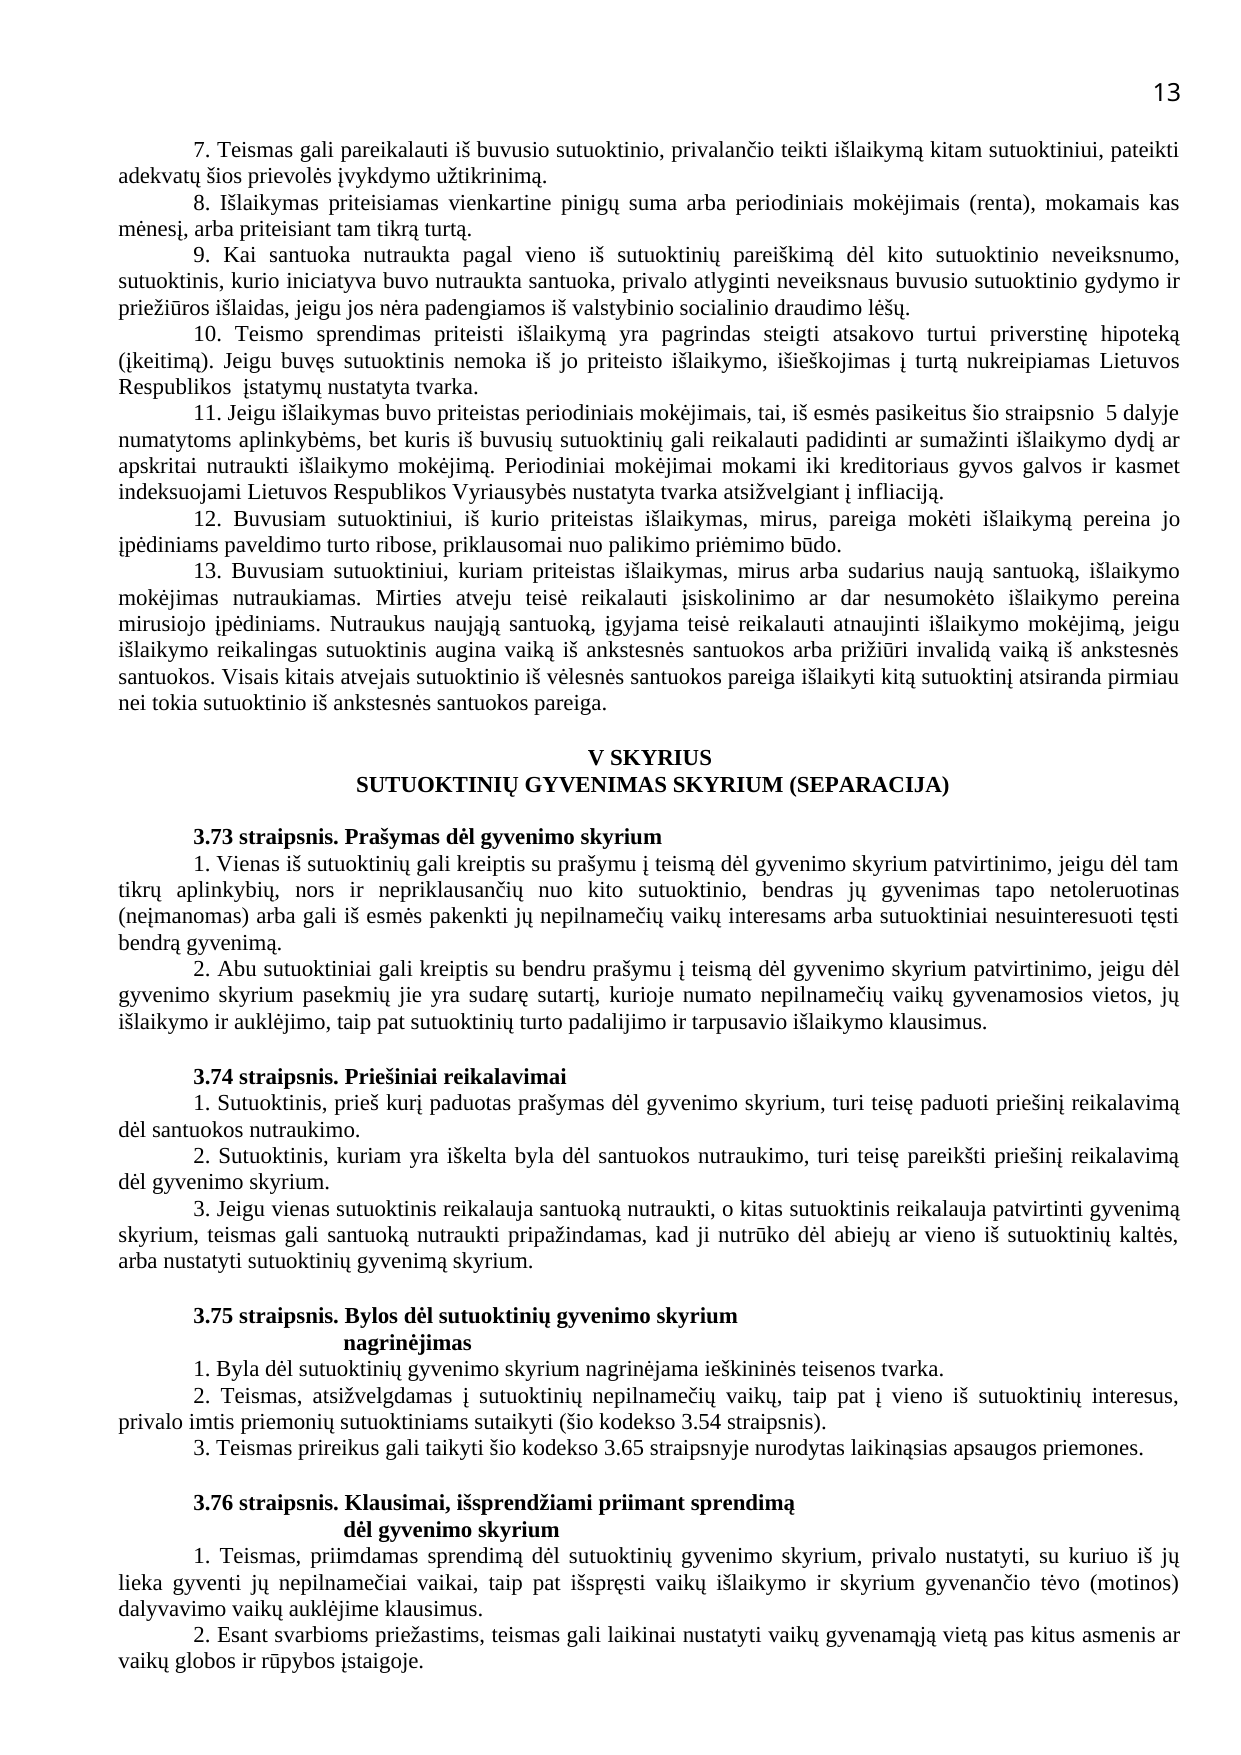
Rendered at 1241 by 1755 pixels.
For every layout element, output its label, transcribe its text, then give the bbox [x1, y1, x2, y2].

text 7. Teismas gali pareikalauti iš buvusio sutuoktinio, privalančio teikti išlaikymą kitam sutuoktiniui, pateikti adekvatų šios prievolės įvykdymo užtikrinimą. [118, 136, 1181, 188]
text 13. Buvusiam sutuoktiniui, kuriam priteistas išlaikymas, mirus arba sudarius naują santuoką, išlaikymo mokėjimas nutraukiamas. Mirties atveju teisė reikalauti įsiskolinimo ar dar nesumokėto išlaikymo pereina mirusiojo įpėdiniams. Nutraukus naująją santuoką, įgyjama teisė reikalauti atnaujinti išlaikymo mokėjimą, jeigu išlaikymo reikalingas sutuoktinis augina vaiką iš ankstesnės santuokos arba prižiūri invalidą vaiką iš ankstesnės santuokos. Visais kitais atvejais sutuoktinio iš vėlesnės santuokos pareiga išlaikyti kitą sutuoktinį atsiranda pirmiau nei tokia sutuoktinio iš ankstesnės santuokos pareiga. [118, 557, 1181, 716]
text 3.73 straipsnis. Prašymas dėl gyvenimo skyrium [118, 823, 1181, 850]
text 3.76 straipsnis. Klausimai, išsprendžiami priimant sprendimą [118, 1489, 1181, 1516]
text 2. Esant svarbioms priežastims, teismas gali laikinai nustatyti vaikų gyvenamąją vietą pas kitus asmenis ar vaikų globos ir rūpybos įstaigoje. [118, 1621, 1181, 1674]
text 1. Teismas, priimdamas sprendimą dėl sutuoktinių gyvenimo skyrium, privalo nustatyti, su kuriuo iš jų lieka gyventi jų nepilnamečiai vaikai, taip pat išspręsti vaikų išlaikymo ir skyrium gyvenančio tėvo (motinos) dalyvavimo vaikų auklėjime klausimus. [118, 1542, 1181, 1621]
text 11. Jeigu išlaikymas buvo priteistas periodiniais mokėjimais, tai, iš esmės pasikeitus šio straipsnio 5 dalyje numatytoms aplinkybėms, bet kuris iš buvusių sutuoktinių gali reikalauti padidinti ar sumažinti išlaikymo dydį ar apskritai nutraukti išlaikymo mokėjimą. Periodiniai mokėjimai mokami iki kreditoriaus gyvos galvos ir kasmet indeksuojami Lietuvos Respublikos Vyriausybės nustatyta tvarka atsižvelgiant į infliaciją. [118, 399, 1181, 505]
text dėl gyvenimo skyrium [268, 1516, 1181, 1542]
text V skyrius [118, 744, 1181, 771]
text 1. Sutuoktinis, prieš kurį paduotas prašymas dėl gyvenimo skyrium, turi teisę paduoti priešinį reikalavimą dėl santuokos nutraukimo. [118, 1089, 1181, 1142]
text 10. Teismo sprendimas priteisti išlaikymą yra pagrindas steigti atsakovo turtui priverstinę hipoteką (įkeitimą). Jeigu buvęs sutuoktinis nemoka iš jo priteisto išlaikymo, išieškojimas į turtą nukreipiamas Lietuvos Respublikos įstatymų nustatyta tvarka. [118, 320, 1181, 399]
text SUTUOKTINIŲ GYVENIMAS SKYRIUM (SEPARACIJA) [118, 771, 1181, 797]
text 3. Jeigu vienas sutuoktinis reikalauja santuoką nutraukti, o kitas sutuoktinis reikalauja patvirtinti gyvenimą skyrium, teismas gali santuoką nutraukti pripažindamas, kad ji nutrūko dėl abiejų ar vieno iš sutuoktinių kaltės, arba nustatyti sutuoktinių gyvenimą skyrium. [118, 1195, 1181, 1274]
text 8. Išlaikymas priteisiamas vienkartine pinigų suma arba periodiniais mokėjimais (renta), mokamais kas mėnesį, arba priteisiant tam tikrą turtą. [118, 188, 1181, 241]
text 9. Kai santuoka nutraukta pagal vieno iš sutuoktinių pareiškimą dėl kito sutuoktinio neveiksnumo, sutuoktinis, kurio iniciatyva buvo nutraukta santuoka, privalo atlyginti neveiksnaus buvusio sutuoktinio gydymo ir priežiūros išlaidas, jeigu jos nėra padengiamos iš valstybinio socialinio draudimo lėšų. [118, 241, 1181, 320]
text 3.75 straipsnis. Bylos dėl sutuoktinių gyvenimo skyrium [118, 1303, 1181, 1329]
text 1. Byla dėl sutuoktinių gyvenimo skyrium nagrinėjama ieškininės teisenos tvarka. [118, 1355, 1181, 1382]
text 1. Vienas iš sutuoktinių gali kreiptis su prašymu į teismą dėl gyvenimo skyrium patvirtinimo, jeigu dėl tam tikrų aplinkybių, nors ir nepriklausančių nuo kito sutuoktinio, bendras jų gyvenimas tapo netoleruotinas (neįmanomas) arba gali iš esmės pakenkti jų nepilnamečių vaikų interesams arba sutuoktiniai nesuinteresuoti tęsti bendrą gyvenimą. [118, 850, 1181, 955]
text 2. Teismas, atsižvelgdamas į sutuoktinių nepilnamečių vaikų, taip pat į vieno iš sutuoktinių interesus, privalo imtis priemonių sutuoktiniams sutaikyti (šio kodekso 3.54 straipsnis). [118, 1382, 1181, 1434]
text 2. Abu sutuoktiniai gali kreiptis su bendru prašymu į teismą dėl gyvenimo skyrium patvirtinimo, jeigu dėl gyvenimo skyrium pasekmių jie yra sudarę sutartį, kurioje numato nepilnamečių vaikų gyvenamosios vietos, jų išlaikymo ir auklėjimo, taip pat sutuoktinių turto padalijimo ir tarpusavio išlaikymo klausimus. [118, 955, 1181, 1034]
text 2. Sutuoktinis, kuriam yra iškelta byla dėl santuokos nutraukimo, turi teisę pareikšti priešinį reikalavimą dėl gyvenimo skyrium. [118, 1142, 1181, 1195]
text 3. Teismas prireikus gali taikyti šio kodekso 3.65 straipsnyje nurodytas laikinąsias apsaugos priemones. [118, 1434, 1181, 1461]
text 3.74 straipsnis. Priešiniai reikalavimai [118, 1063, 1181, 1089]
text nagrinėjimas [268, 1329, 1181, 1355]
text 12. Buvusiam sutuoktiniui, iš kurio priteistas išlaikymas, mirus, pareiga mokėti išlaikymą pereina jo įpėdiniams paveldimo turto ribose, priklausomai nuo palikimo priėmimo būdo. [118, 505, 1181, 557]
